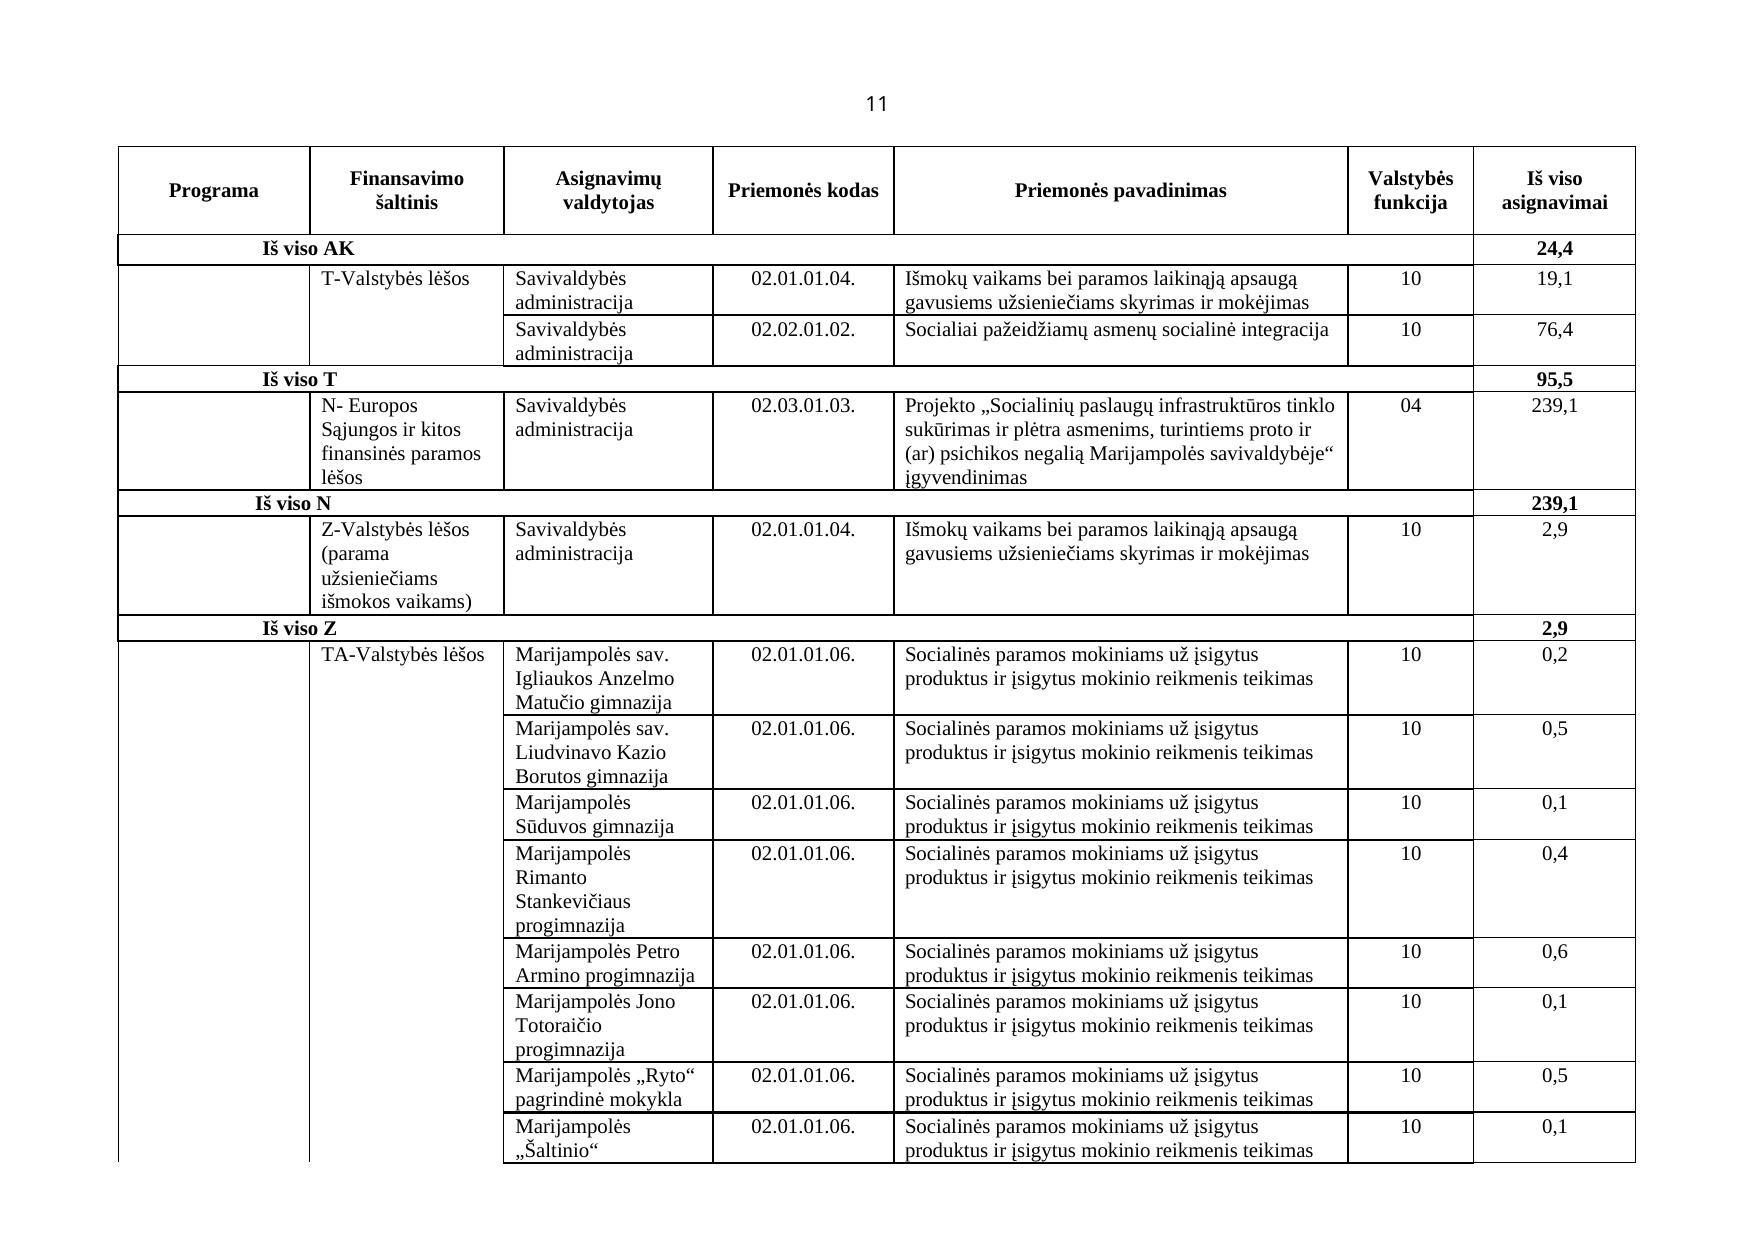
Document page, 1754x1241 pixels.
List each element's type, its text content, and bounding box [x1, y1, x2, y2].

table_cell 02.01.01.06. [714, 790, 893, 838]
table_cell 02.01.01.06. [714, 989, 893, 1061]
table_header Priemonės kodas [714, 147, 893, 233]
table_cell 02.02.01.02. [714, 316, 893, 364]
table_cell Savivaldybės administracija [505, 393, 712, 489]
table_header Priemonės pavadinimas [895, 147, 1347, 233]
table_cell Socialinės paramos mokiniams už įsigytus produktus ir įsigytus mokinio reikmenis teikimas [895, 716, 1347, 788]
table_cell 76,4 [1474, 315, 1635, 364]
table_cell Iš viso N [119, 491, 1473, 515]
table_header Valstybės funkcija [1349, 147, 1473, 233]
table_cell 19,1 [1474, 265, 1635, 314]
table_cell Savivaldybės administracija [505, 517, 712, 613]
table_cell [119, 393, 309, 489]
table_cell 2,9 [1474, 516, 1635, 613]
table_cell Iš viso Z [119, 616, 1473, 640]
table_cell 0,6 [1474, 938, 1635, 987]
table_cell 04 [1349, 393, 1473, 489]
table_cell 10 [1349, 316, 1473, 364]
table_cell Socialiai pažeidžiamų asmenų socialinė integracija [895, 316, 1347, 364]
table_cell Marijampolės Petro Armino progimnazija [504, 939, 712, 987]
table_cell Marijampolės „Ryto“ pagrindinė mokykla [504, 1063, 712, 1111]
table_cell Marijampolės sav. Igliaukos Anzelmo Matučio gimnazija [504, 642, 712, 714]
table_cell Socialinės paramos mokiniams už įsigytus produktus ir įsigytus mokinio reikmenis teikimas [895, 642, 1347, 714]
table_cell Savivaldybės administracija [504, 266, 712, 314]
table_cell Savivaldybės administracija [504, 316, 712, 364]
table_cell 10 [1349, 642, 1473, 714]
table_cell 02.01.01.06. [714, 841, 893, 937]
table_cell 02.01.01.06. [714, 939, 893, 987]
table_cell 10 [1349, 266, 1473, 314]
table_cell Marijampolės Rimanto Stankevičiaus progimnazija [504, 841, 712, 937]
table_cell 10 [1349, 1063, 1473, 1111]
table_cell N- Europos Sąjungos ir kitos finansinės paramos lėšos [311, 393, 503, 489]
table_cell TA-Valstybės lėšos [310, 642, 503, 1162]
table_cell T-Valstybės lėšos [310, 266, 503, 364]
table_cell 02.01.01.04. [714, 266, 893, 314]
table_header Finansavimo šaltinis [311, 147, 503, 233]
table_cell [119, 517, 309, 613]
table_cell 24,4 [1474, 235, 1635, 264]
table_cell 02.01.01.06. [714, 1063, 893, 1111]
table_cell 239,1 [1474, 490, 1635, 515]
table_cell Išmokų vaikams bei paramos laikinąją apsaugą gavusiems užsieniečiams skyrimas ir mokėjimas [895, 266, 1347, 314]
table_cell 10 [1349, 716, 1473, 788]
table_cell Socialinės paramos mokiniams už įsigytus produktus ir įsigytus mokinio reikmenis teikimas [895, 790, 1347, 838]
table_header Asignavimų valdytojas [505, 147, 712, 233]
table_cell 02.01.01.04. [714, 517, 893, 613]
table_cell 02.01.01.06. [714, 716, 893, 788]
table_cell 02.03.01.03. [714, 393, 893, 489]
table_cell 02.01.01.06. [714, 1114, 893, 1162]
table_header Iš viso asignavimai [1474, 147, 1635, 233]
table_cell Marijampolės Jono Totoraičio progimnazija [504, 989, 712, 1061]
table_cell 10 [1349, 841, 1473, 937]
table_cell Socialinės paramos mokiniams už įsigytus produktus ir įsigytus mokinio reikmenis teikimas [895, 1063, 1347, 1111]
table_header Programa [119, 147, 309, 233]
table_cell Socialinės paramos mokiniams už įsigytus produktus ir įsigytus mokinio reikmenis teikimas [895, 989, 1347, 1061]
table_cell 0,1 [1474, 789, 1635, 838]
table_cell 0,5 [1474, 1062, 1635, 1111]
table_cell [119, 642, 309, 1162]
table_cell 0,1 [1474, 1113, 1635, 1162]
table_cell Z-Valstybės lėšos (parama užsieniečiams išmokos vaikams) [311, 517, 503, 613]
table_cell 0,5 [1474, 715, 1635, 788]
table_cell 10 [1349, 989, 1473, 1061]
table_cell 02.01.01.06. [714, 642, 893, 714]
table_cell Marijampolės Sūduvos gimnazija [504, 790, 712, 838]
table_cell 95,5 [1474, 366, 1635, 391]
table_cell Socialinės paramos mokiniams už įsigytus produktus ir įsigytus mokinio reikmenis teikimas [895, 939, 1347, 987]
table_cell Iš viso AK [119, 235, 1473, 264]
table_cell 0,4 [1474, 840, 1635, 937]
table_cell Socialinės paramos mokiniams už įsigytus produktus ir įsigytus mokinio reikmenis teikimas [895, 841, 1347, 937]
table_cell Išmokų vaikams bei paramos laikinąją apsaugą gavusiems užsieniečiams skyrimas ir mokėjimas [895, 517, 1347, 613]
table_cell Marijampolės „Šaltinio“ [504, 1114, 712, 1162]
table_cell 10 [1349, 790, 1473, 838]
table_cell Iš viso T [119, 366, 1473, 391]
table_cell Socialinės paramos mokiniams už įsigytus produktus ir įsigytus mokinio reikmenis teikimas [895, 1114, 1347, 1162]
table_cell Marijampolės sav. Liudvinavo Kazio Borutos gimnazija [504, 716, 712, 788]
table_cell [119, 266, 309, 364]
table_cell 2,9 [1474, 615, 1635, 640]
table_cell 239,1 [1474, 392, 1635, 489]
table_cell 0,2 [1474, 641, 1635, 714]
table_cell 10 [1349, 939, 1473, 987]
table_cell 0,1 [1474, 988, 1635, 1061]
table_cell 10 [1349, 1114, 1473, 1162]
table_cell Projekto „Socialinių paslaugų infrastruktūros tinklo sukūrimas ir plėtra asmenims, turintiems proto ir (ar) psichikos negalią Marijampolės savivaldybėje“ įgyvendinimas [895, 393, 1347, 489]
table_cell 10 [1349, 517, 1473, 613]
